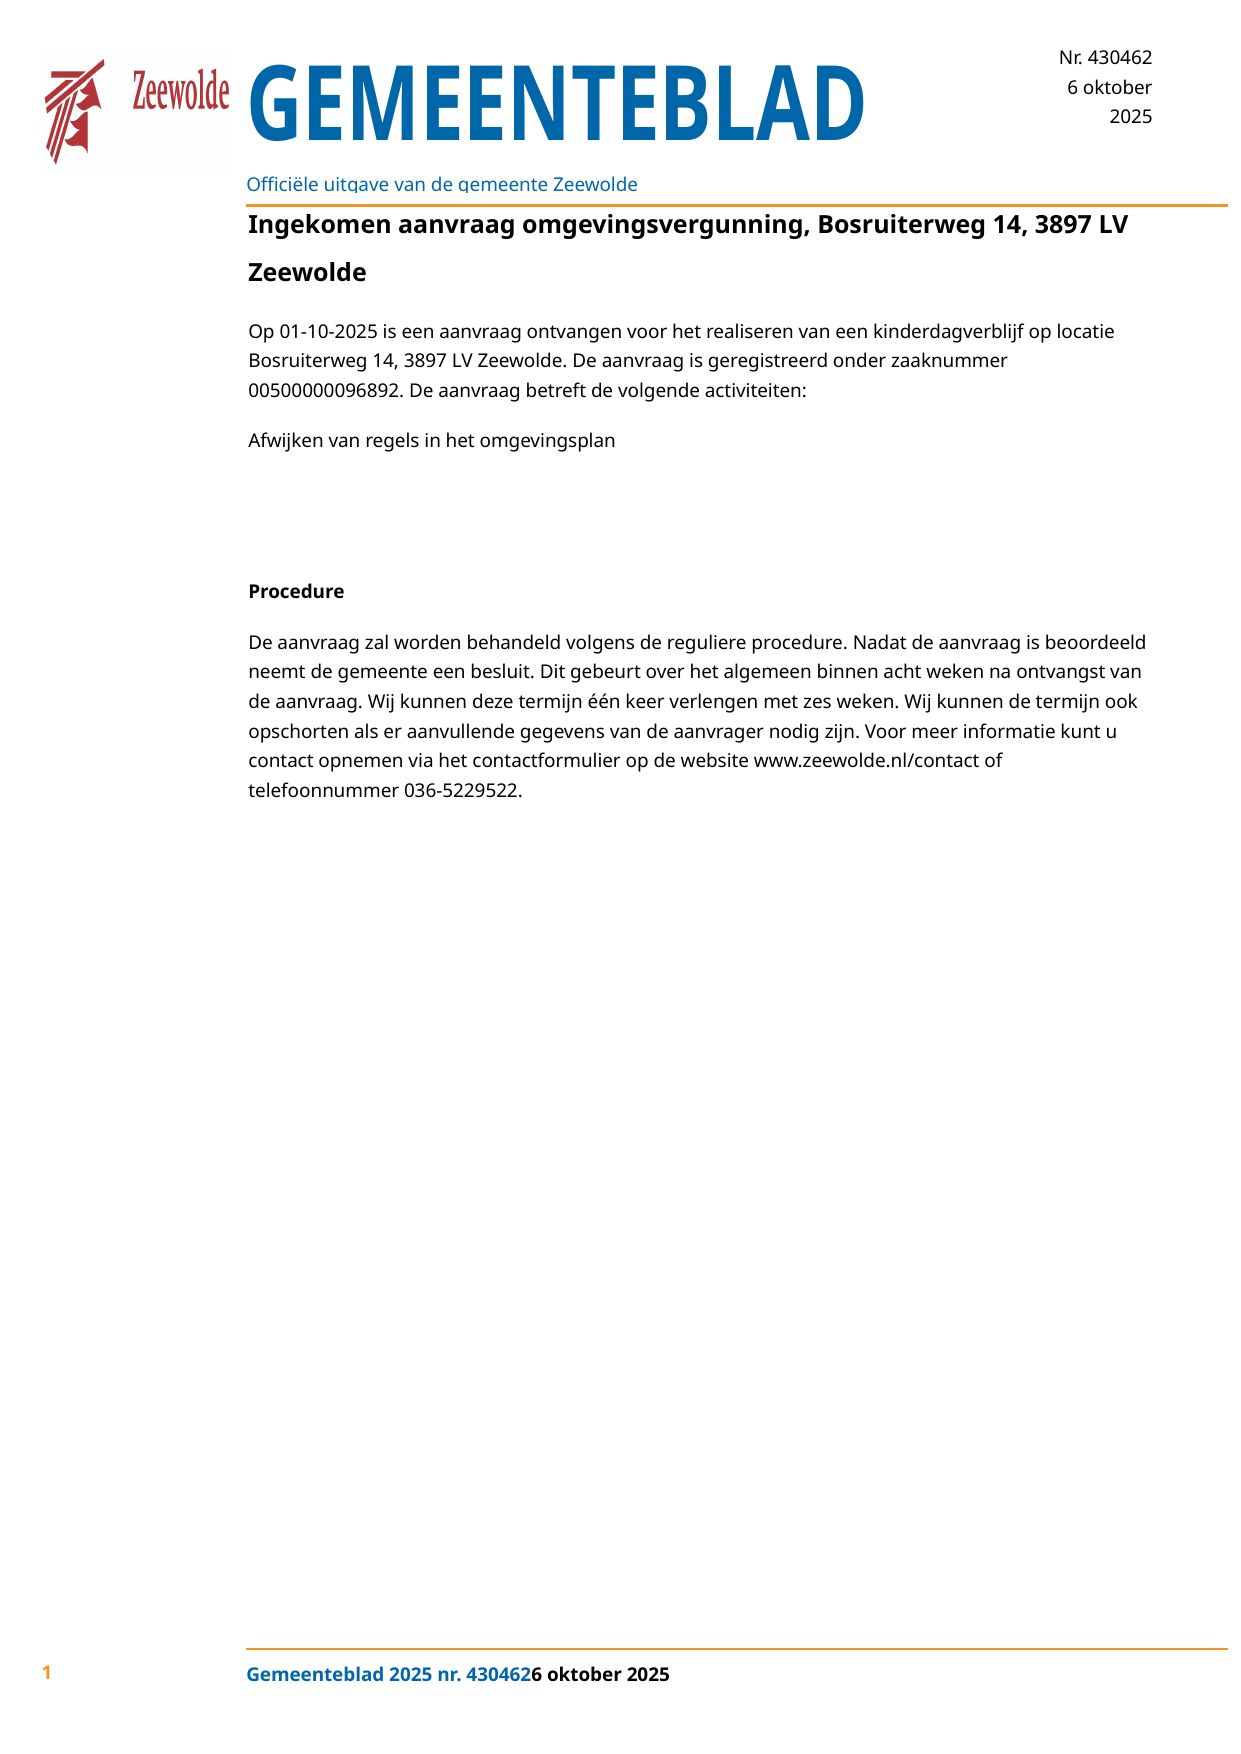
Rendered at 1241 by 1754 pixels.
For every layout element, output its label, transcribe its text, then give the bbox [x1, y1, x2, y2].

text De aanvraag zal worden behandeld volgens de reguliere procedure. Nadat de aanvraag is beoordeeld neemt de gemeente een besluit. Dit gebeurt over het algemeen binnen acht weken na ontvangst van de aanvraag. Wij kunnen deze termijn één keer verlengen met zes weken. Wij kunnen de termijn ook opschorten als er aanvullende gegevens van de aanvrager nodig zijn. Voor meer informatie kunt u contact opnemen via het contactformulier op de website www.zeewolde.nl/contact of telefoonnummer 036-5229522. [248, 629, 1152, 803]
text Procedure [248, 579, 1152, 604]
text Ingekomen aanvraag omgevingsvergunning, Bosruiterweg 14, 3897 LV Zeewolde [248, 207, 1152, 288]
text Afwijken van regels in het omgevingsplan [248, 427, 1152, 453]
picture [41, 47, 231, 172]
text Op 01-10-2025 is een aanvraag ontvangen voor het realiseren van een kinderdagverblijf op locatie Bosruiterweg 14, 3897 LV Zeewolde. De aanvraag is geregistreerd onder zaaknummer 00500000096892. De aanvraag betreft de volgende activiteiten: [248, 318, 1152, 403]
